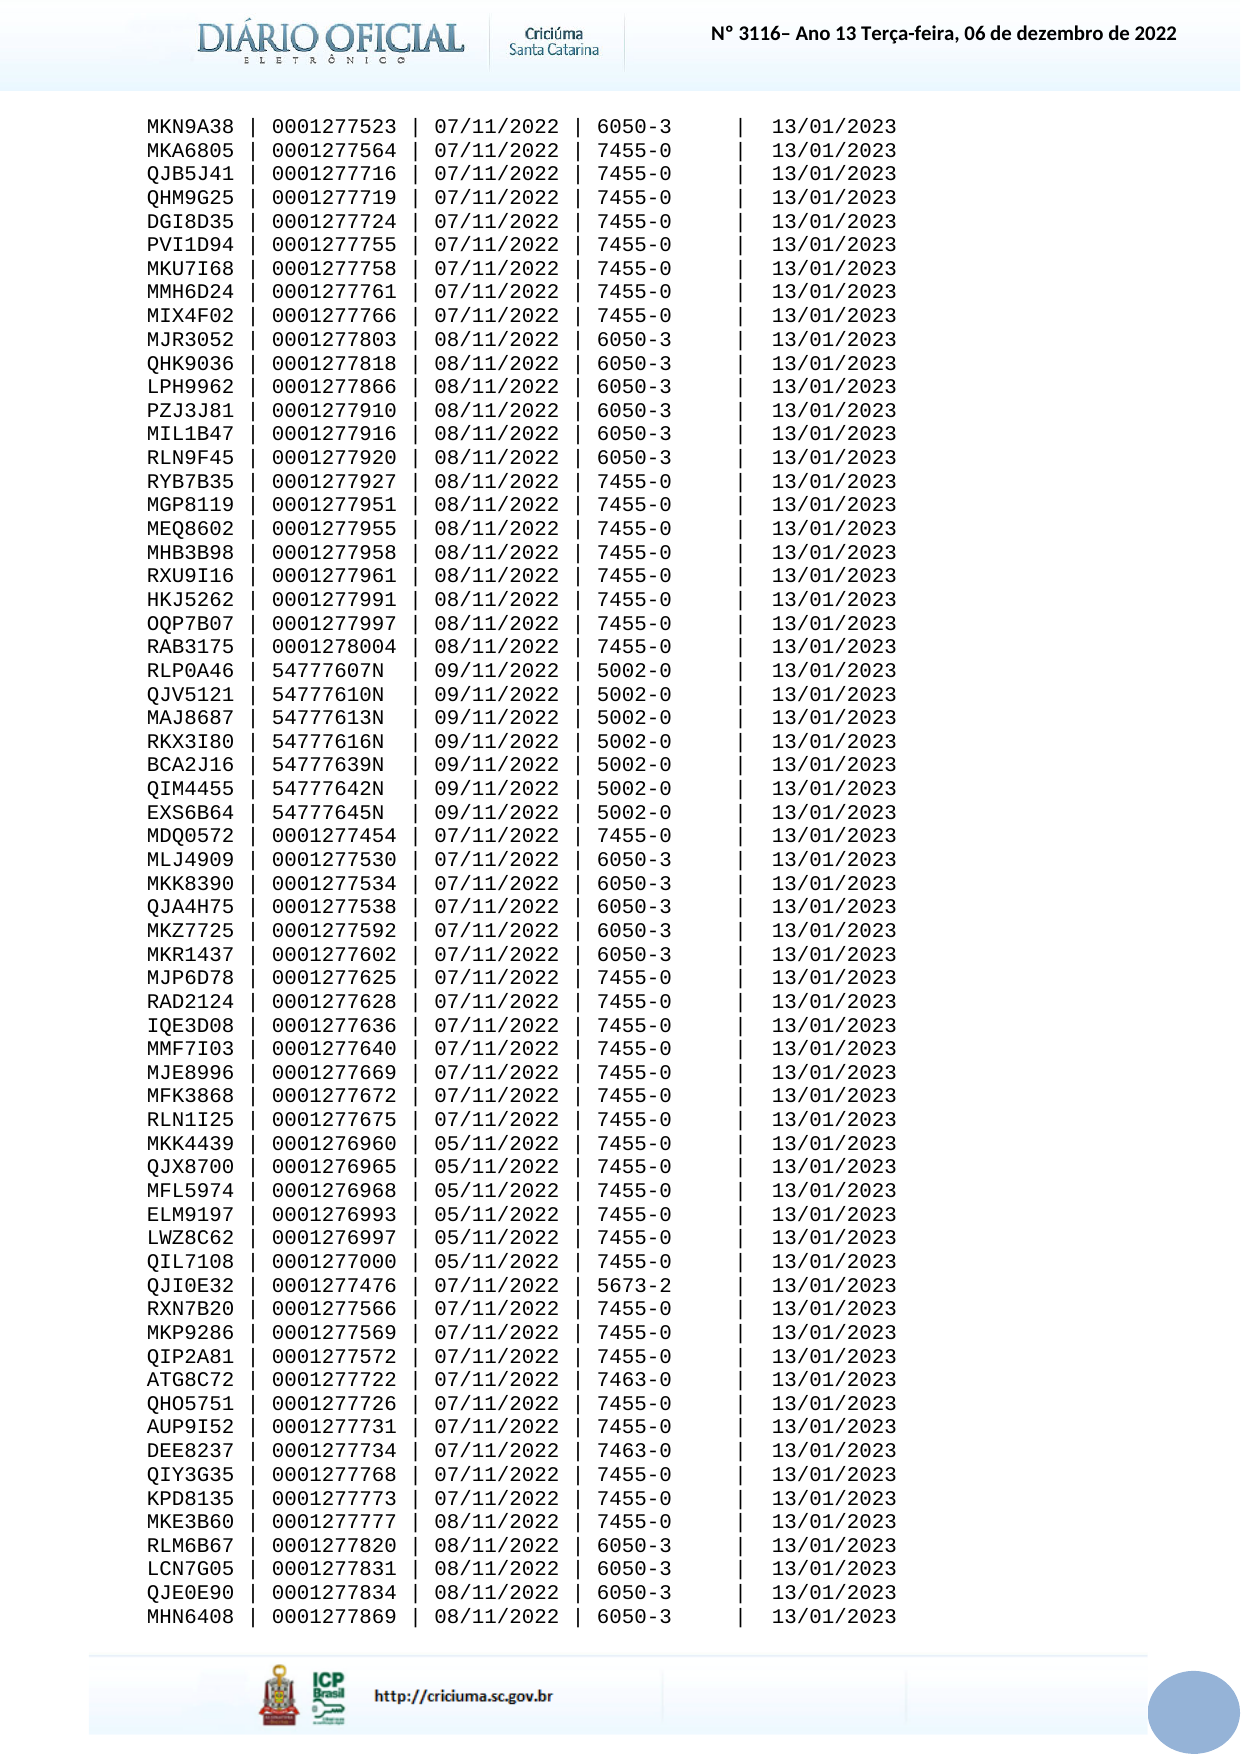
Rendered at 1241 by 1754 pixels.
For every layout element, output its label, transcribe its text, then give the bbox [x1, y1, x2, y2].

text PVI1D94 | 0001277755 | 07/11/2022 | 7455-0 | 13/01/2023 [59, 234, 1167, 258]
text QIP2A81 | 0001277572 | 07/11/2022 | 7455-0 | 13/01/2023 [59, 1346, 1167, 1369]
text LPH9962 | 0001277866 | 08/11/2022 | 6050-3 | 13/01/2023 [59, 376, 1167, 400]
text BCA2J16 | 54777639N | 09/11/2022 | 5002-0 | 13/01/2023 [59, 754, 1167, 778]
text RLM6B67 | 0001277820 | 08/11/2022 | 6050-3 | 13/01/2023 [59, 1535, 1167, 1558]
text MDQ0572 | 0001277454 | 07/11/2022 | 7455-0 | 13/01/2023 [59, 825, 1167, 849]
text MAJ8687 | 54777613N | 09/11/2022 | 5002-0 | 13/01/2023 [59, 707, 1167, 731]
text MFL5974 | 0001276968 | 05/11/2022 | 7455-0 | 13/01/2023 [59, 1180, 1167, 1204]
text AUP9I52 | 0001277731 | 07/11/2022 | 7455-0 | 13/01/2023 [59, 1417, 1167, 1440]
text MKP9286 | 0001277569 | 07/11/2022 | 7455-0 | 13/01/2023 [59, 1322, 1167, 1346]
text MMH6D24 | 0001277761 | 07/11/2022 | 7455-0 | 13/01/2023 [59, 282, 1167, 305]
text MGP8119 | 0001277951 | 08/11/2022 | 7455-0 | 13/01/2023 [59, 494, 1167, 518]
text MFK3868 | 0001277672 | 07/11/2022 | 7455-0 | 13/01/2023 [59, 1086, 1167, 1109]
text KPD8135 | 0001277773 | 07/11/2022 | 7455-0 | 13/01/2023 [59, 1487, 1167, 1511]
text DGI8D35 | 0001277724 | 07/11/2022 | 7455-0 | 13/01/2023 [59, 211, 1167, 234]
text IQE3D08 | 0001277636 | 07/11/2022 | 7455-0 | 13/01/2023 [59, 1014, 1167, 1038]
text QIY3G35 | 0001277768 | 07/11/2022 | 7455-0 | 13/01/2023 [59, 1464, 1167, 1487]
text RAB3175 | 0001278004 | 08/11/2022 | 7455-0 | 13/01/2023 [59, 636, 1167, 660]
text MIL1B47 | 0001277916 | 08/11/2022 | 6050-3 | 13/01/2023 [59, 423, 1167, 447]
text QJB5J41 | 0001277716 | 07/11/2022 | 7455-0 | 13/01/2023 [59, 163, 1167, 187]
text OQP7B07 | 0001277997 | 08/11/2022 | 7455-0 | 13/01/2023 [59, 613, 1167, 636]
text MJP6D78 | 0001277625 | 07/11/2022 | 7455-0 | 13/01/2023 [59, 967, 1167, 991]
text RAD2124 | 0001277628 | 07/11/2022 | 7455-0 | 13/01/2023 [59, 991, 1167, 1014]
text RLN1I25 | 0001277675 | 07/11/2022 | 7455-0 | 13/01/2023 [59, 1109, 1167, 1133]
text RLN9F45 | 0001277920 | 08/11/2022 | 6050-3 | 13/01/2023 [59, 447, 1167, 471]
text ELM9197 | 0001276993 | 05/11/2022 | 7455-0 | 13/01/2023 [59, 1204, 1167, 1227]
text MKN9A38 | 0001277523 | 07/11/2022 | 6050-3 | 13/01/2023 [59, 116, 1167, 140]
text QJX8700 | 0001276965 | 05/11/2022 | 7455-0 | 13/01/2023 [59, 1156, 1167, 1180]
text EXS6B64 | 54777645N | 09/11/2022 | 5002-0 | 13/01/2023 [59, 802, 1167, 825]
text MKK8390 | 0001277534 | 07/11/2022 | 6050-3 | 13/01/2023 [59, 873, 1167, 896]
text QHK9036 | 0001277818 | 08/11/2022 | 6050-3 | 13/01/2023 [59, 352, 1167, 376]
text MKZ7725 | 0001277592 | 07/11/2022 | 6050-3 | 13/01/2023 [59, 920, 1167, 944]
text MHB3B98 | 0001277958 | 08/11/2022 | 7455-0 | 13/01/2023 [59, 542, 1167, 565]
text RKX3I80 | 54777616N | 09/11/2022 | 5002-0 | 13/01/2023 [59, 731, 1167, 754]
text QIM4455 | 54777642N | 09/11/2022 | 5002-0 | 13/01/2023 [59, 778, 1167, 802]
text RXU9I16 | 0001277961 | 08/11/2022 | 7455-0 | 13/01/2023 [59, 565, 1167, 589]
text ATG8C72 | 0001277722 | 07/11/2022 | 7463-0 | 13/01/2023 [59, 1369, 1167, 1393]
text LWZ8C62 | 0001276997 | 05/11/2022 | 7455-0 | 13/01/2023 [59, 1227, 1167, 1251]
text MIX4F02 | 0001277766 | 07/11/2022 | 7455-0 | 13/01/2023 [59, 305, 1167, 329]
text QJA4H75 | 0001277538 | 07/11/2022 | 6050-3 | 13/01/2023 [59, 896, 1167, 920]
text QIL7108 | 0001277000 | 05/11/2022 | 7455-0 | 13/01/2023 [59, 1251, 1167, 1275]
text PZJ3J81 | 0001277910 | 08/11/2022 | 6050-3 | 13/01/2023 [59, 400, 1167, 423]
text MJR3052 | 0001277803 | 08/11/2022 | 6050-3 | 13/01/2023 [59, 329, 1167, 352]
text MMF7I03 | 0001277640 | 07/11/2022 | 7455-0 | 13/01/2023 [59, 1038, 1167, 1062]
text HKJ5262 | 0001277991 | 08/11/2022 | 7455-0 | 13/01/2023 [59, 589, 1167, 613]
text QHO5751 | 0001277726 | 07/11/2022 | 7455-0 | 13/01/2023 [59, 1393, 1167, 1417]
text DEE8237 | 0001277734 | 07/11/2022 | 7463-0 | 13/01/2023 [59, 1440, 1167, 1464]
text QJE0E90 | 0001277834 | 08/11/2022 | 6050-3 | 13/01/2023 [59, 1582, 1167, 1606]
text MKK4439 | 0001276960 | 05/11/2022 | 7455-0 | 13/01/2023 [59, 1133, 1167, 1156]
text QJV5121 | 54777610N | 09/11/2022 | 5002-0 | 13/01/2023 [59, 683, 1167, 707]
text MKU7I68 | 0001277758 | 07/11/2022 | 7455-0 | 13/01/2023 [59, 258, 1167, 282]
text MJE8996 | 0001277669 | 07/11/2022 | 7455-0 | 13/01/2023 [59, 1062, 1167, 1086]
text RLP0A46 | 54777607N | 09/11/2022 | 5002-0 | 13/01/2023 [59, 660, 1167, 683]
text LCN7G05 | 0001277831 | 08/11/2022 | 6050-3 | 13/01/2023 [59, 1558, 1167, 1582]
text RXN7B20 | 0001277566 | 07/11/2022 | 7455-0 | 13/01/2023 [59, 1298, 1167, 1322]
text MLJ4909 | 0001277530 | 07/11/2022 | 6050-3 | 13/01/2023 [59, 849, 1167, 873]
text QHM9G25 | 0001277719 | 07/11/2022 | 7455-0 | 13/01/2023 [59, 187, 1167, 211]
text MKA6805 | 0001277564 | 07/11/2022 | 7455-0 | 13/01/2023 [59, 140, 1167, 163]
text MEQ8602 | 0001277955 | 08/11/2022 | 7455-0 | 13/01/2023 [59, 518, 1167, 542]
text MKR1437 | 0001277602 | 07/11/2022 | 6050-3 | 13/01/2023 [59, 944, 1167, 967]
text MKE3B60 | 0001277777 | 08/11/2022 | 7455-0 | 13/01/2023 [59, 1511, 1167, 1535]
text MHN6408 | 0001277869 | 08/11/2022 | 6050-3 | 13/01/2023 [59, 1606, 1167, 1629]
text QJI0E32 | 0001277476 | 07/11/2022 | 5673-2 | 13/01/2023 [59, 1275, 1167, 1298]
text RYB7B35 | 0001277927 | 08/11/2022 | 7455-0 | 13/01/2023 [59, 471, 1167, 494]
